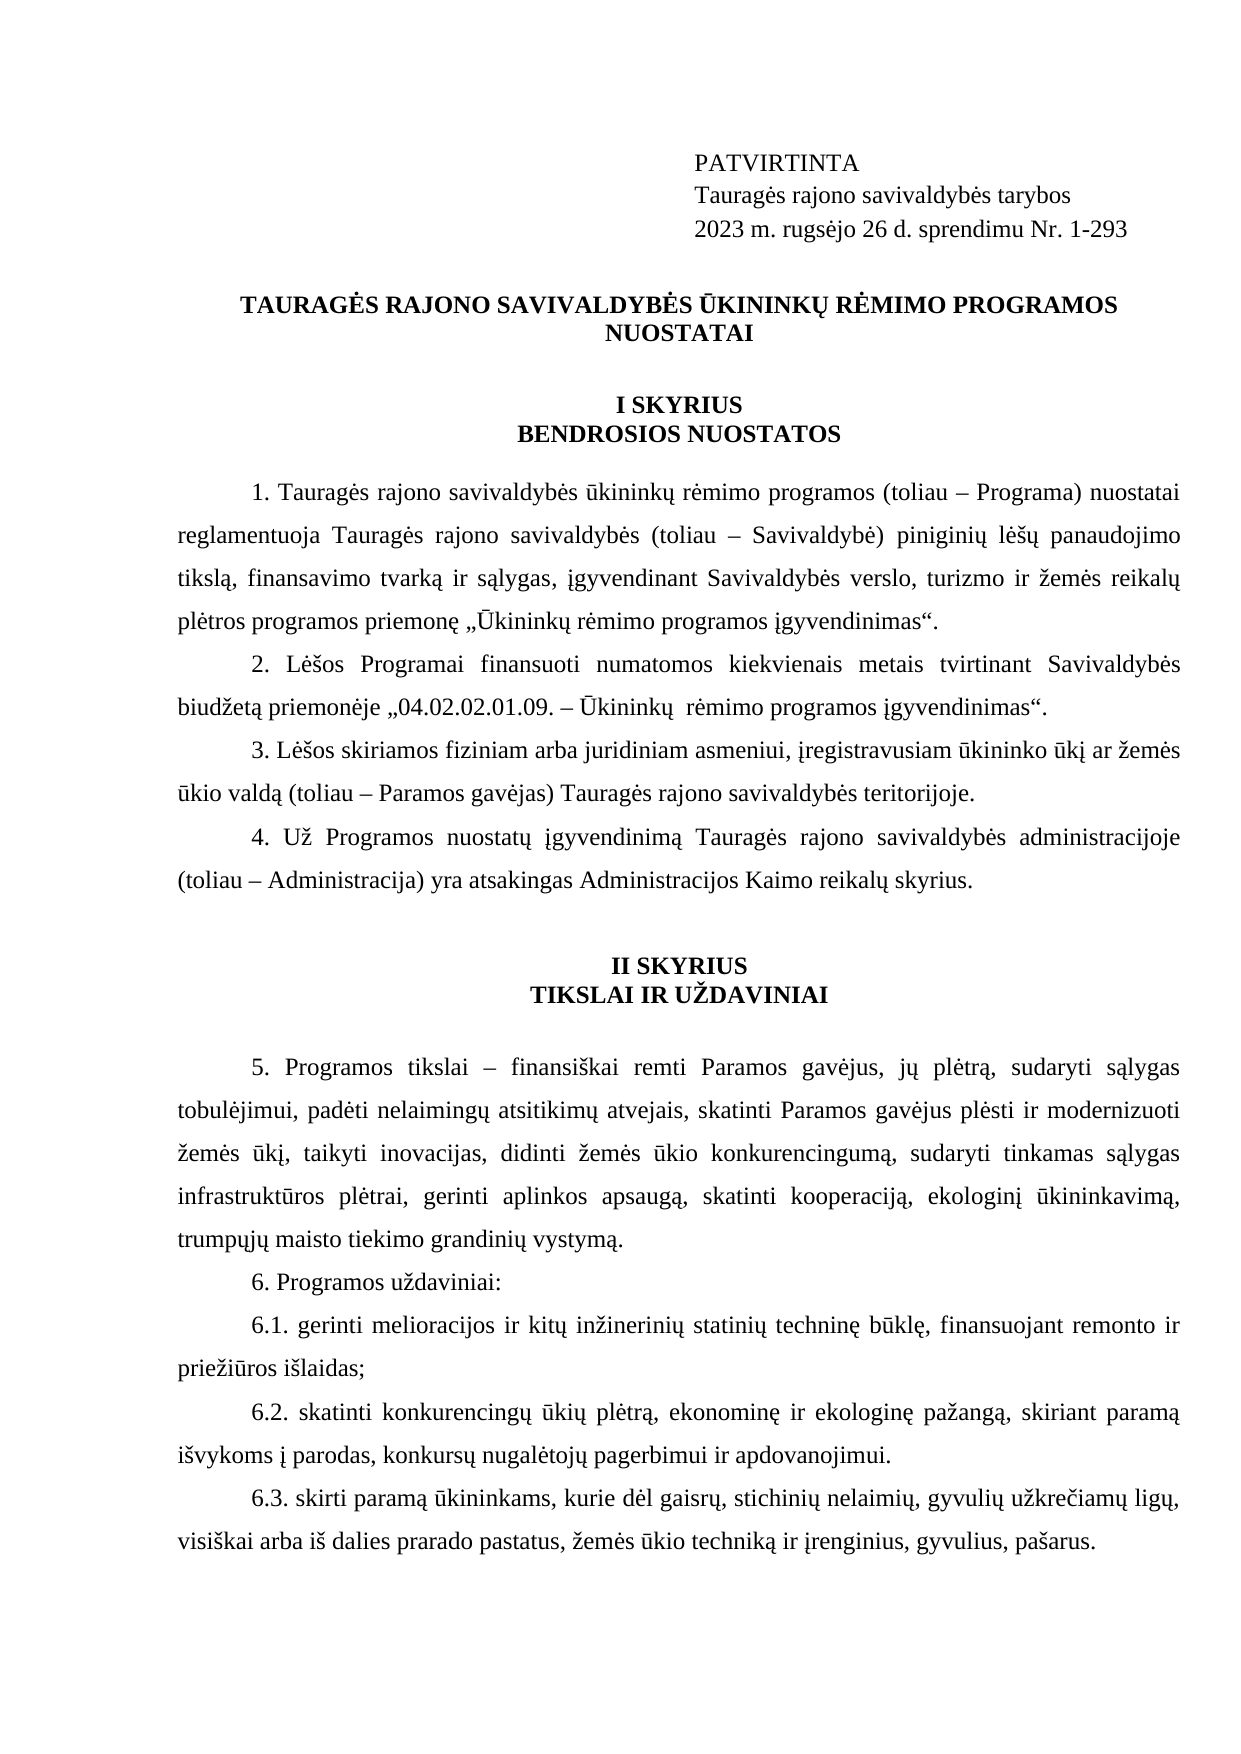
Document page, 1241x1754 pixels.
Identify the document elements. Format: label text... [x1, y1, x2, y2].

text BENDROSIOS NUOSTATOS [177, 419, 1181, 448]
text Tauragės rajono savivaldybės tarybos [177, 181, 1181, 209]
text 6.2. skatinti konkurencingų ūkių plėtrą, ekonominę ir ekologinę pažangą, skiriant paramą išvykoms į parodas, konkursų nugalėtojų pagerbimui ir apdovanojimui. [177, 1397, 1181, 1468]
text 4. Už Programos nuostatų įgyvendinimą Tauragės rajono savivaldybės administracijoje (toliau – Administracija) yra atsakingas Administracijos Kaimo reikalų skyrius. [177, 822, 1181, 893]
text PATVIRTINTA [177, 148, 1181, 176]
text 3. Lėšos skiriamos fiziniam arba juridiniam asmeniui, įregistravusiam ūkininko ūkį ar žemės ūkio valdą (toliau – Paramos gavėjas) Tauragės rajono savivaldybės teritorijoje. [177, 735, 1181, 807]
text 2. Lėšos Programai finansuoti numatomos kiekvienais metais tvirtinant Savivaldybės biudžetą priemonėje „04.02.02.01.09. – Ūkininkų rėmimo programos įgyvendinimas“. [177, 649, 1181, 721]
text TAURAGĖS RAJONO SAVIVALDYBĖS ŪKININKŲ RĖMIMO PROGRAMOS NUOSTATAI [177, 290, 1181, 347]
text I SKYRIUS [177, 390, 1181, 419]
text 5. Programos tikslai – finansiškai remti Paramos gavėjus, jų plėtrą, sudaryti sąlygas tobulėjimui, padėti nelaimingų atsitikimų atvejais, skatinti Paramos gavėjus plėsti ir modernizuoti žemės ūkį, taikyti inovacijas, didinti žemės ūkio konkurencingumą, sudaryti tinkamas sąlygas infrastruktūros plėtrai, gerinti aplinkos apsaugą, skatinti kooperaciją, ekologinį ūkininkavimą, trumpųjų maisto tiekimo grandinių vystymą. [177, 1052, 1181, 1253]
text TIKSLAI IR UŽDAVINIAI [177, 980, 1181, 1008]
text 2023 m. rugsėjo 26 d. sprendimu Nr. 1-293 [177, 214, 1181, 242]
text 6. Programos uždaviniai: [177, 1267, 1181, 1296]
text 6.3. skirti paramą ūkininkams, kurie dėl gaisrų, stichinių nelaimių, gyvulių užkrečiamų ligų, visiškai arba iš dalies prarado pastatus, žemės ūkio techniką ir įrenginius, gyvulius, pašarus. [177, 1483, 1181, 1555]
text 6.1. gerinti melioracijos ir kitų inžinerinių statinių techninę būklę, finansuojant remonto ir priežiūros išlaidas; [177, 1310, 1181, 1382]
text 1. Tauragės rajono savivaldybės ūkininkų rėmimo programos (toliau – Programa) nuostatai reglamentuoja Tauragės rajono savivaldybės (toliau – Savivaldybė) piniginių lėšų panaudojimo tikslą, finansavimo tvarką ir sąlygas, įgyvendinant Savivaldybės verslo, turizmo ir žemės reikalų plėtros programos priemonę „Ūkininkų rėmimo programos įgyvendinimas“. [177, 477, 1181, 635]
text II SKYRIUS [177, 951, 1181, 980]
